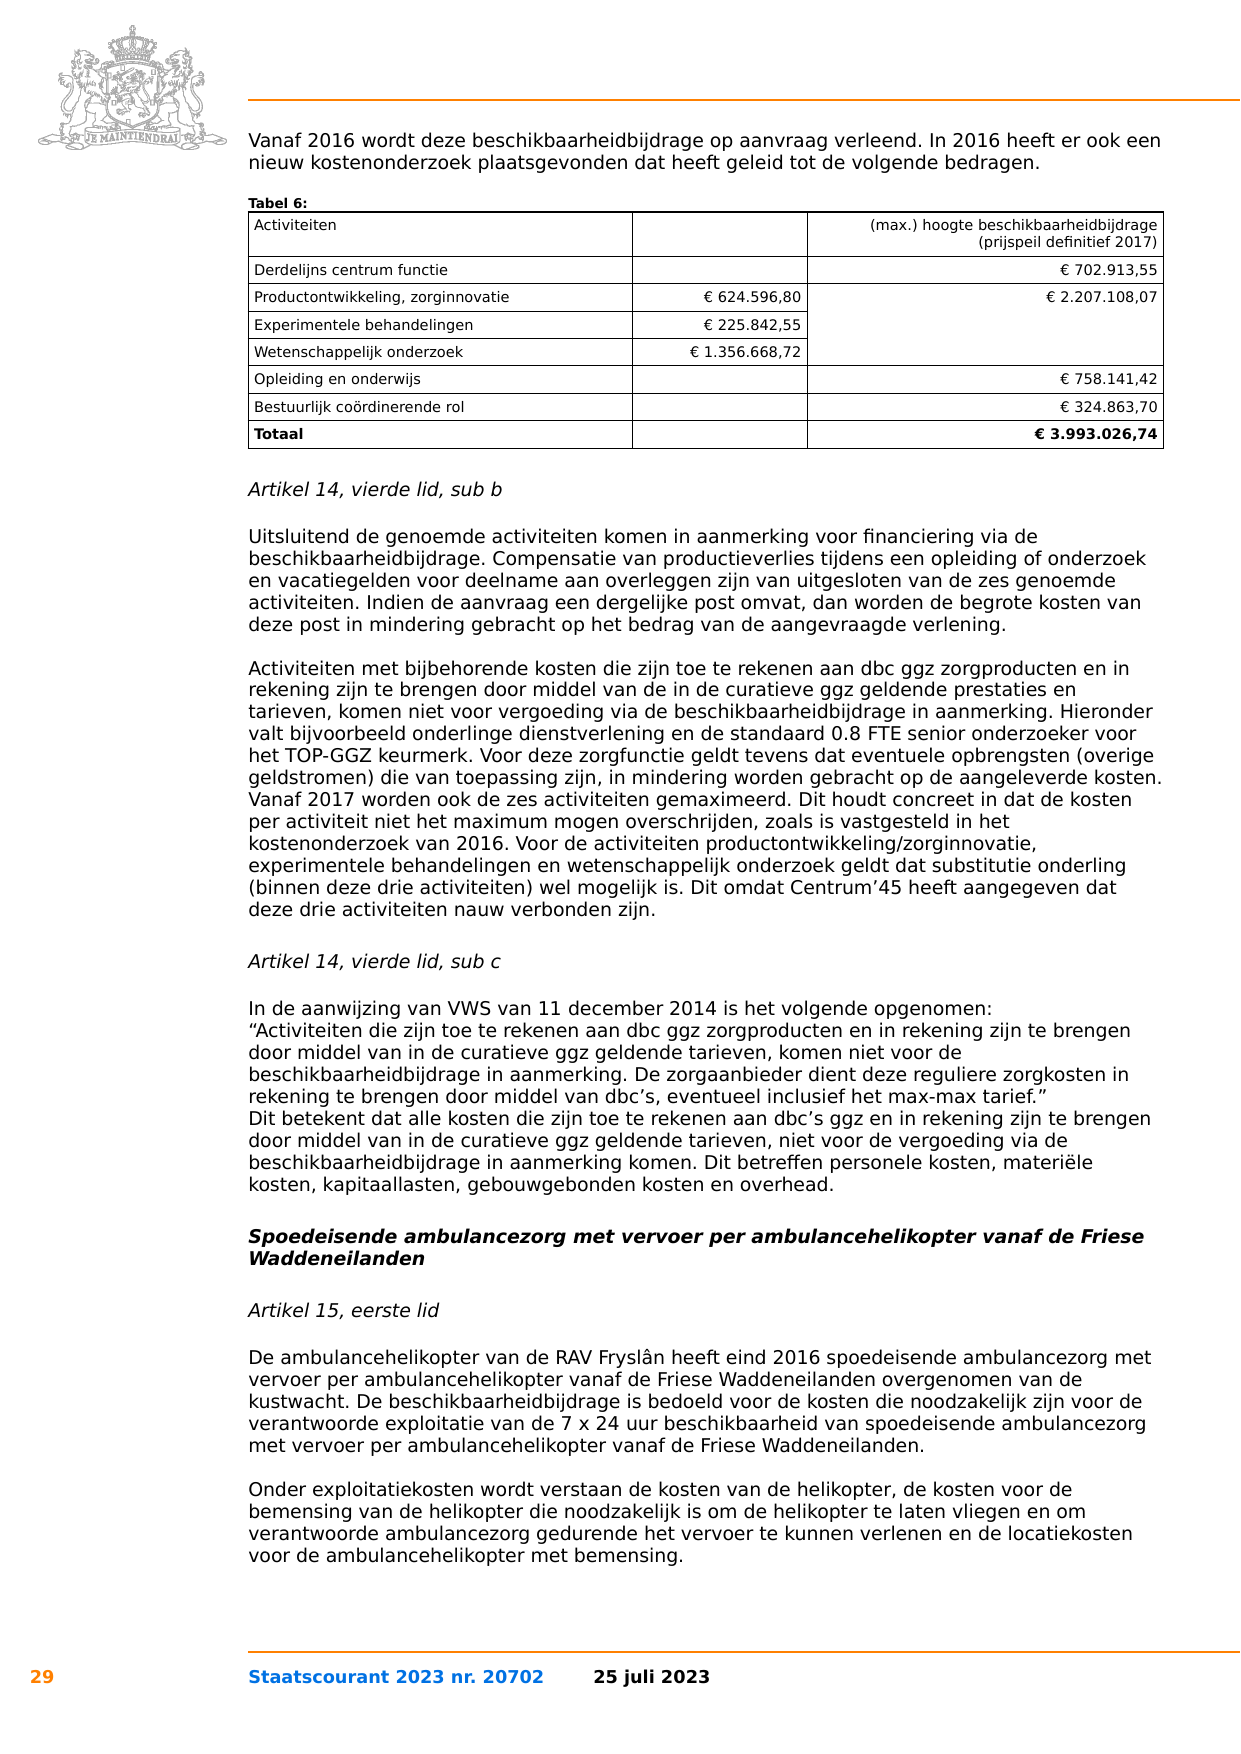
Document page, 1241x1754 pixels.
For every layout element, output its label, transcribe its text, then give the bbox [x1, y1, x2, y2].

table_cell Bestuurlijk coördinerende rol [249, 394, 632, 420]
table_cell [633, 213, 807, 256]
text “Activiteiten die zijn toe te rekenen aan dbc ggz zorgproducten en in rekening zijn te brengen door middel van in de curatieve ggz geldende tarieven, komen niet voor de beschikbaarheidbijdrage in aanmerking. De zorgaanbieder dient deze reguliere zorgkosten in rekening te brengen door middel van dbc’s, eventueel inclusief het max-max tarief.” [248, 1020, 1163, 1108]
table_cell Totaal [249, 421, 632, 448]
text De ambulancehelikopter van de RAV Fryslân heeft eind 2016 spoedeisende ambulancezorg met vervoer per ambulancehelikopter vanaf de Friese Waddeneilanden overgenomen van de kustwacht. De beschikbaarheidbijdrage is bedoeld voor de kosten die noodzakelijk zijn voor de verantwoorde exploitatie van de 7 x 24 uur beschikbaarheid van spoedeisende ambulancezorg met vervoer per ambulancehelikopter vanaf de Friese Waddeneilanden. [248, 1347, 1163, 1457]
table_cell € 2.207.108,07 [808, 284, 1163, 365]
table_cell € 1.356.668,72 [633, 339, 807, 365]
picture [38, 25, 227, 150]
text Activiteiten met bijbehorende kosten die zijn toe te rekenen aan dbc ggz zorgproducten en in rekening zijn te brengen door middel van de in de curatieve ggz geldende prestaties en tarieven, komen niet voor vergoeding via de beschikbaarheidbijdrage in aanmerking. Hieronder valt bijvoorbeeld onderlinge dienstverlening en de standaard 0.8 FTE senior onderzoeker voor het TOP-GGZ keurmerk. Voor deze zorgfunctie geldt tevens dat eventuele opbrengsten (overige geldstromen) die van toepassing zijn, in mindering worden gebracht op de aangeleverde kosten. [248, 657, 1163, 789]
table_cell € 624.596,80 [633, 284, 807, 311]
subtitle Artikel 14, vierde lid, sub c [248, 951, 1163, 973]
table_cell Opleiding en onderwijs [249, 366, 632, 393]
table_cell € 225.842,55 [633, 312, 807, 338]
table_cell Derdelijns centrum functie [249, 257, 632, 283]
text In de aanwijzing van VWS van 11 december 2014 is het volgende opgenomen: [248, 998, 1163, 1020]
text Dit betekent dat alle kosten die zijn toe te rekenen aan dbc’s ggz en in rekening zijn te brengen door middel van in de curatieve ggz geldende tarieven, niet voor de vergoeding via de beschikbaarheidbijdrage in aanmerking komen. Dit betreffen personele kosten, materiële kosten, kapitaallasten, gebouwgebonden kosten en overhead. [248, 1108, 1163, 1196]
table_cell € 758.141,42 [808, 366, 1163, 393]
table_cell [633, 366, 807, 393]
subtitle Spoedeisende ambulancezorg met vervoer per ambulancehelikopter vanaf de Friese Waddeneilanden [248, 1226, 1163, 1270]
table_cell € 3.993.026,74 [808, 421, 1163, 448]
table_cell [633, 394, 807, 420]
table_cell [633, 421, 807, 448]
subtitle Artikel 15, eerste lid [248, 1300, 1163, 1322]
table_header Tabel 6: [248, 196, 1163, 211]
text Uitsluitend de genoemde activiteiten komen in aanmerking voor financiering via de beschikbaarheidbijdrage. Compensatie van productieverlies tijdens een opleiding of onderzoek en vacatiegelden voor deelname aan overleggen zijn van uitgesloten van de zes genoemde activiteiten. Indien de aanvraag een dergelijke post omvat, dan worden de begrote kosten van deze post in mindering gebracht op het bedrag van de aangevraagde verlening. [248, 526, 1163, 636]
text Onder exploitatiekosten wordt verstaan de kosten van de helikopter, de kosten voor de bemensing van de helikopter die noodzakelijk is om de helikopter te laten vliegen en om verantwoorde ambulancezorg gedurende het vervoer te kunnen verlenen en de locatiekosten voor de ambulancehelikopter met bemensing. [248, 1479, 1163, 1567]
subtitle Artikel 14, vierde lid, sub b [248, 479, 1163, 501]
table_cell € 324.863,70 [808, 394, 1163, 420]
table_cell Activiteiten [249, 213, 632, 256]
table_cell (max.) hoogte beschikbaarheidbijdrage (prijspeil definitief 2017) [808, 213, 1163, 256]
table_cell € 702.913,55 [808, 257, 1163, 283]
table_cell Experimentele behandelingen [249, 312, 632, 338]
table_cell Productontwikkeling, zorginnovatie [249, 284, 632, 311]
text Vanaf 2016 wordt deze beschikbaarheidbijdrage op aanvraag verleend. In 2016 heeft er ook een nieuw kostenonderzoek plaatsgevonden dat heeft geleid tot de volgende bedragen. [248, 130, 1163, 174]
table_cell [633, 257, 807, 283]
text Vanaf 2017 worden ook de zes activiteiten gemaximeerd. Dit houdt concreet in dat de kosten per activiteit niet het maximum mogen overschrijden, zoals is vastgesteld in het kostenonderzoek van 2016. Voor de activiteiten productontwikkeling/zorginnovatie, experimentele behandelingen en wetenschappelijk onderzoek geldt dat substitutie onderling (binnen deze drie activiteiten) wel mogelijk is. Dit omdat Centrum’45 heeft aangegeven dat deze drie activiteiten nauw verbonden zijn. [248, 789, 1163, 921]
table_cell Wetenschappelijk onderzoek [249, 339, 632, 365]
